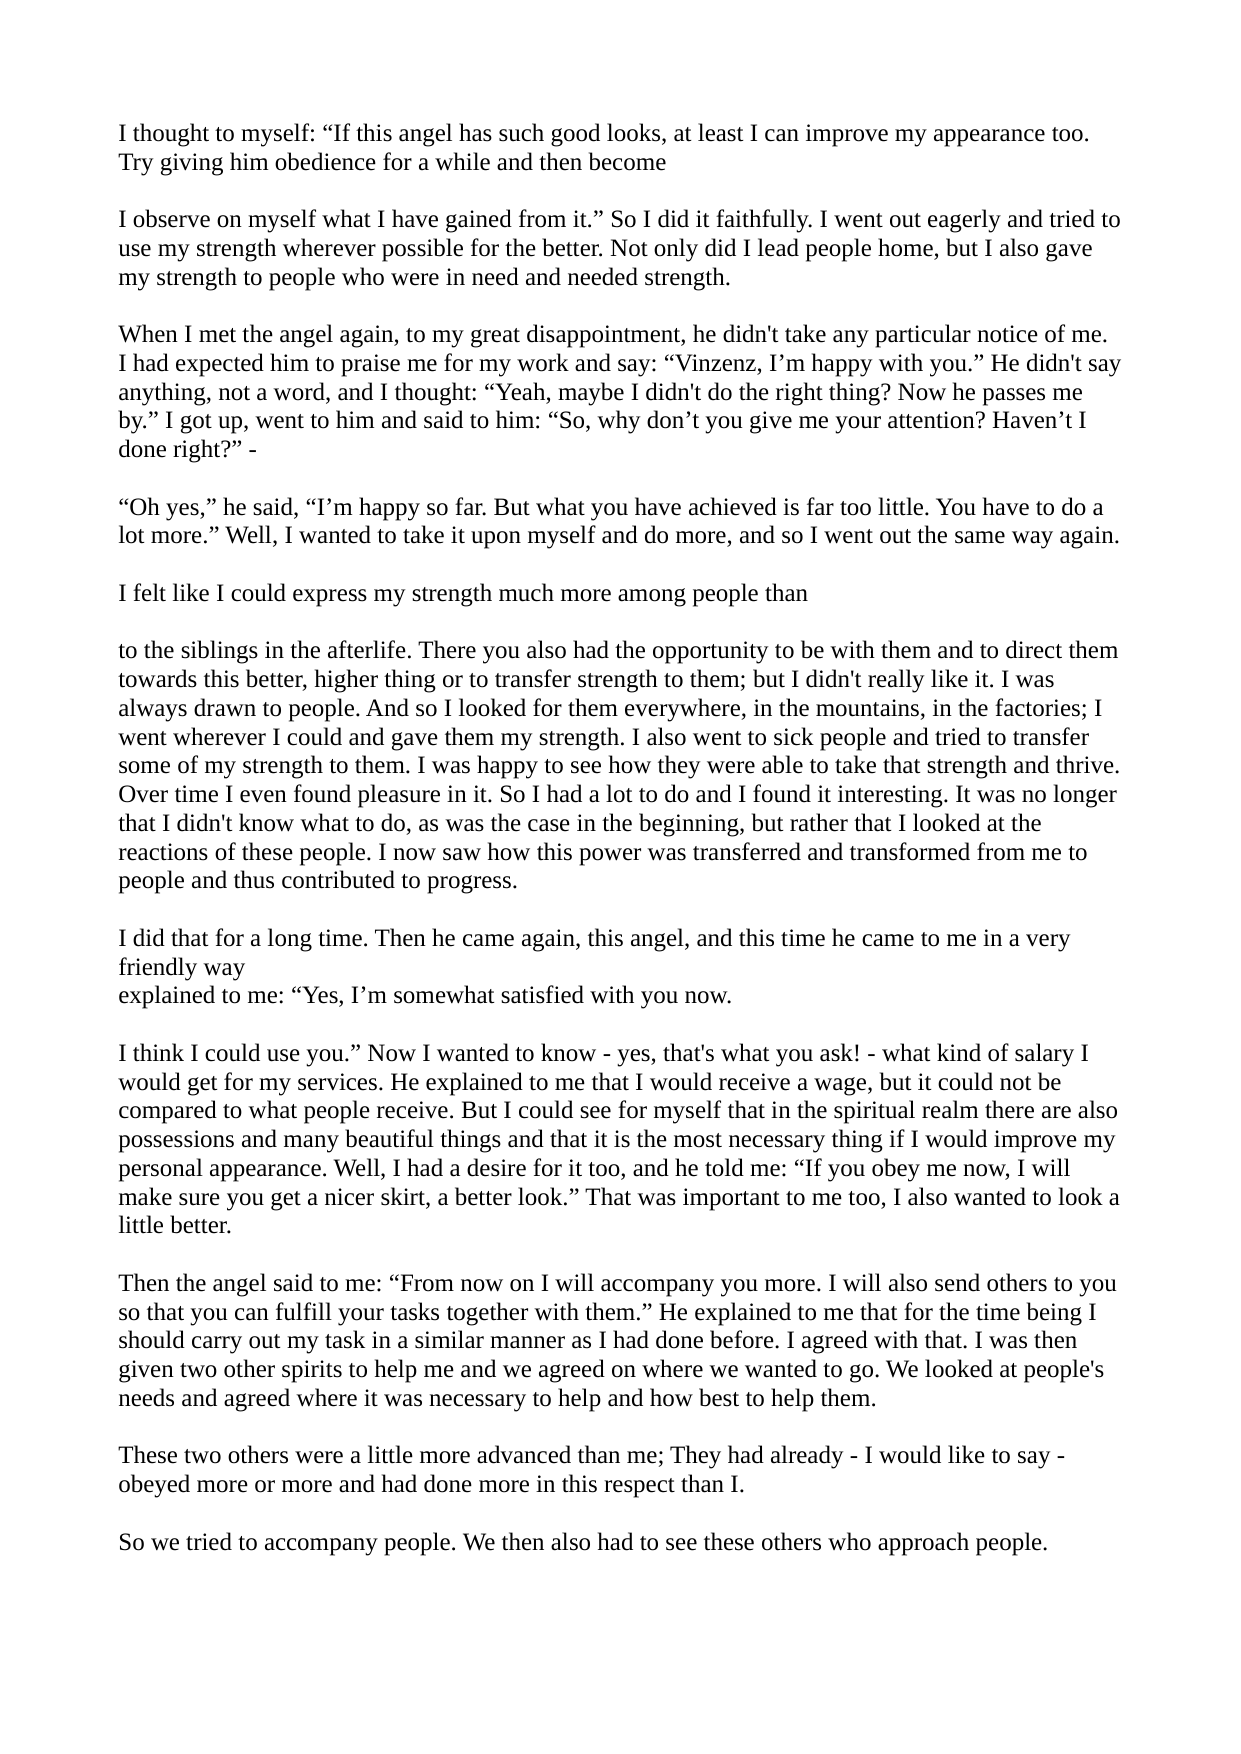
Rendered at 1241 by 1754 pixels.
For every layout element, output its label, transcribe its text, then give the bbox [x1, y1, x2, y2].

text I did that for a long time. Then he came again, this angel, and this time he came to me in a very friendly way [118, 923, 1122, 981]
text Then the angel said to me: “From now on I will accompany you more. I will also send others to you so that you can fulfill your tasks together with them.” He explained to me that for the time being I should carry out my task in a similar manner as I had done before. I agreed with that. I was then given two other spirits to help me and we agreed on where we wanted to go. We looked at people's needs and agreed where it was necessary to help and how best to help them. [118, 1268, 1122, 1412]
text I felt like I could express my strength much more among people than [118, 578, 1122, 607]
text to the siblings in the afterlife. There you also had the opportunity to be with them and to direct them towards this better, higher thing or to transfer strength to them; but I didn't really like it. I was always drawn to people. And so I looked for them everywhere, in the mountains, in the factories; I went wherever I could and gave them my strength. I also went to sick people and tried to transfer some of my strength to them. I was happy to see how they were able to take that strength and thrive. Over time I even found pleasure in it. So I had a lot to do and I found it interesting. It was no longer that I didn't know what to do, as was the case in the beginning, but rather that I looked at the reactions of these people. I now saw how this power was transferred and transformed from me to people and thus contributed to progress. [118, 636, 1122, 894]
text explained to me: “Yes, I’m somewhat satisfied with you now. [118, 981, 1122, 1009]
text I thought to myself: “If this angel has such good looks, at least I can improve my appearance too. Try giving him obedience for a while and then become [118, 118, 1122, 176]
text “Oh yes,” he said, “I’m happy so far. But what you have achieved is far too little. You have to do a lot more.” Well, I wanted to take it upon myself and do more, and so I went out the same way again. [118, 492, 1122, 549]
text These two others were a little more advanced than me; They had already - I would like to say - obeyed more or more and had done more in this respect than I. [118, 1441, 1122, 1498]
text I think I could use you.” Now I wanted to know - yes, that's what you ask! - what kind of salary I would get for my services. He explained to me that I would receive a wage, but it could not be compared to what people receive. But I could see for myself that in the spiritual realm there are also possessions and many beautiful things and that it is the most necessary thing if I would improve my personal appearance. Well, I had a desire for it too, and he told me: “If you obey me now, I will make sure you get a nicer skirt, a better look.” That was important to me too, I also wanted to look a little better. [118, 1038, 1122, 1239]
text When I met the angel again, to my great disappointment, he didn't take any particular notice of me. I had expected him to praise me for my work and say: “Vinzenz, I’m happy with you.” He didn't say anything, not a word, and I thought: “Yeah, maybe I didn't do the right thing? Now he passes me by.” I got up, went to him and said to him: “So, why don’t you give me your attention? Haven’t I done right?” - [118, 319, 1122, 463]
text So we tried to accompany people. We then also had to see these others who approach people. [118, 1527, 1122, 1556]
text I observe on myself what I have gained from it.” So I did it faithfully. I went out eagerly and tried to use my strength wherever possible for the better. Not only did I lead people home, but I also gave my strength to people who were in need and needed strength. [118, 204, 1122, 291]
